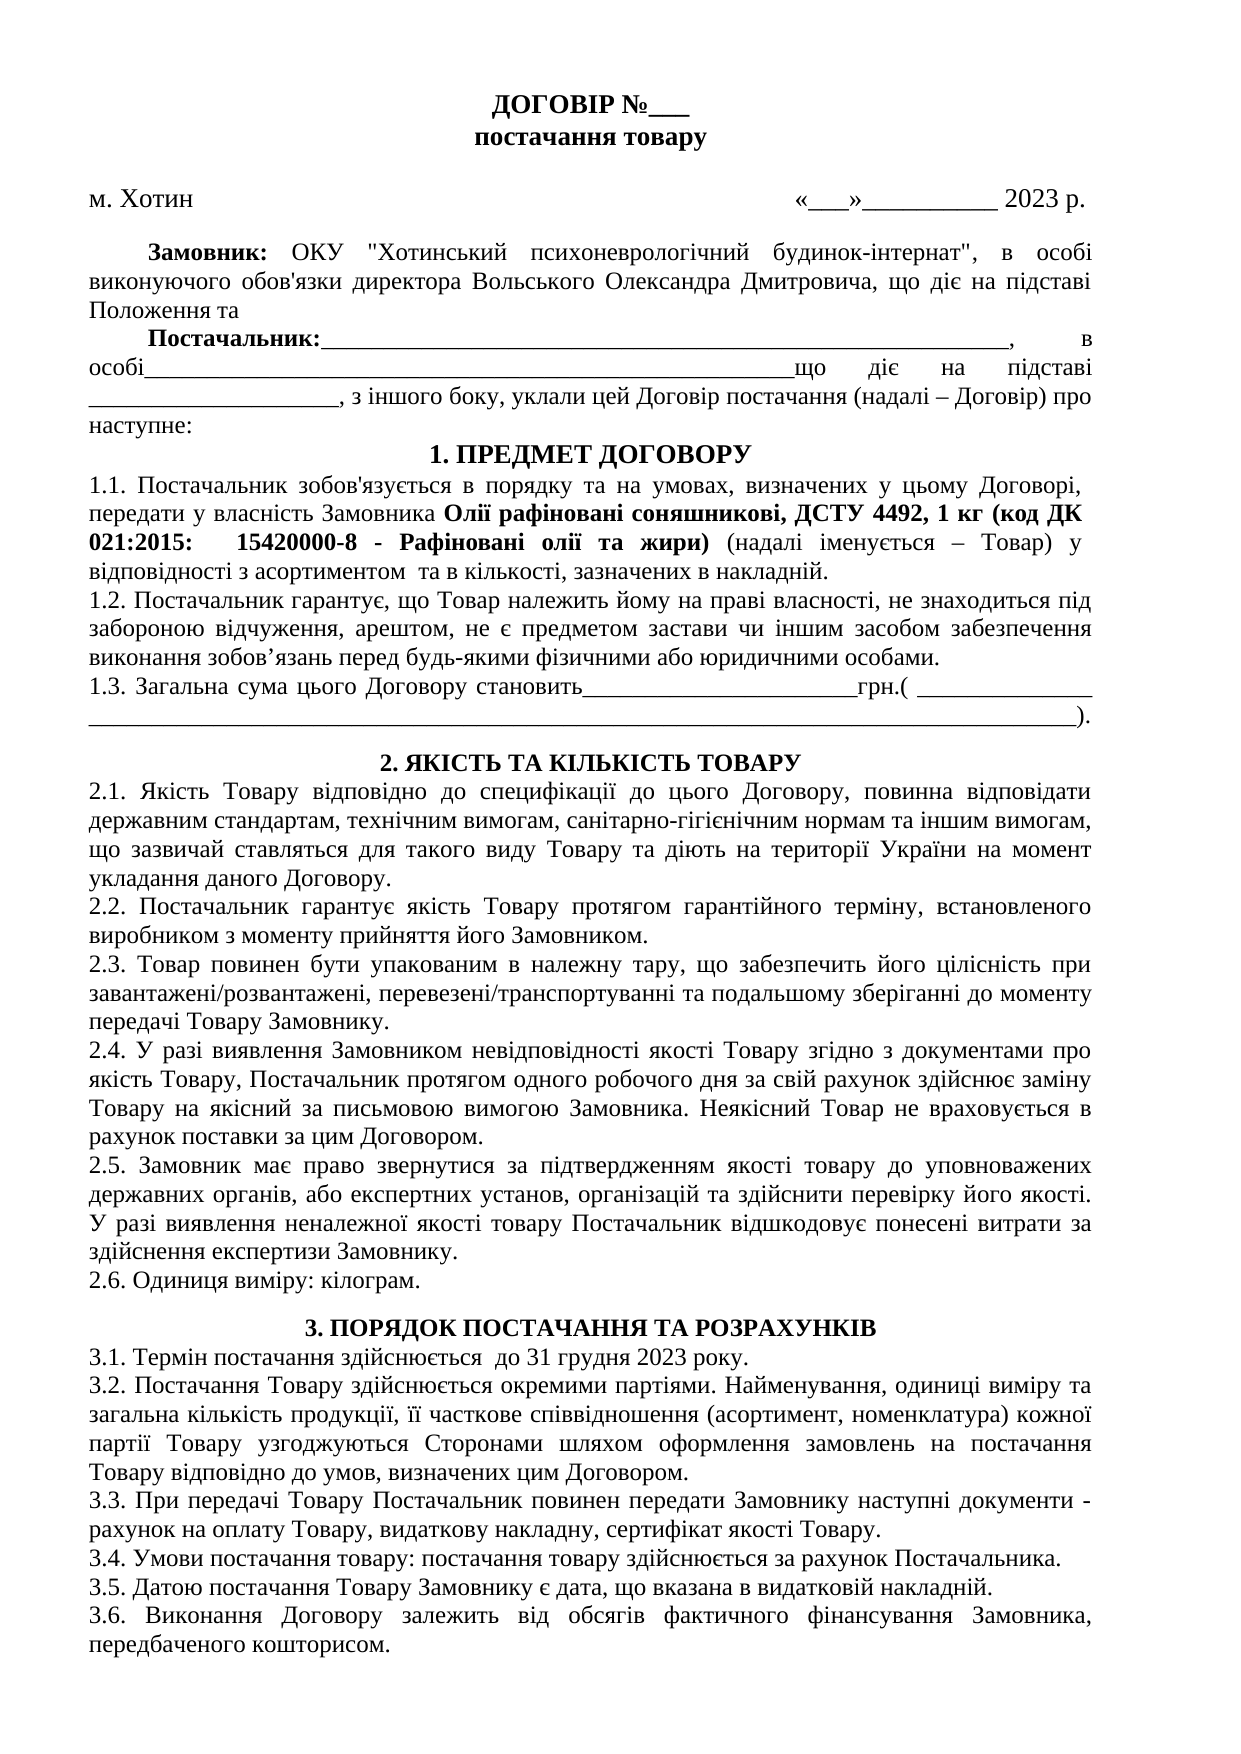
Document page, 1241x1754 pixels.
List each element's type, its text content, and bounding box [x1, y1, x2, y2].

text Замовник: ОКУ "Хотинський психоневрологічний будинок-інтернат", в особі виконуючого обов'язки директора Вольського Олександра Дмитровича, що діє на підставі Положення та [89, 237, 1092, 323]
text 3.4. Умови постачання товару: постачання товару здійснюється за рахунок Постачальника. [89, 1543, 1092, 1572]
text 3.2. Постачання Товару здійснюється окремими партіями. Найменування, одиниці виміру та загальна кількість продукції, її часткове співвідношення (асортимент, номенклатура) кожної партії Товару узгоджуються Сторонами шляхом оформлення замовлень на постачання Товару відповідно до умов, визначених цим Договором. [89, 1371, 1092, 1486]
text 3.5. Датою постачання Товару Замовнику є дата, що вказана в видатковій накладній. [89, 1572, 1092, 1601]
list 2. ЯКІСТЬ ТА КІЛЬКІСТЬ ТОВАРУ [89, 748, 1092, 776]
list 1.3. Загальна сума цього Договору становить______________________грн.( ______________ _______________________________________________________________________________). [89, 671, 1092, 728]
list 2.3. Товар повинен бути упакованим в належну тару, що забезпечить його цілісність при завантажені/розвантажені, перевезені/транспортуванні та подальшому зберіганні до моменту передачі Товару Замовнику. [89, 949, 1092, 1035]
text ДОГОВІР №___ [89, 89, 1092, 120]
text 1.1. Постачальник зобов'язується в порядку та на умовах, визначених у цьому Договорі, передати у власність Замовника Олії рафіновані соняшникові, ДСТУ 4492, 1 кг (код ДК 021:2015: 15420000-8 - Рафіновані олії та жири) (надалі іменується – Товар) у відповідності з асортиментом та в кількості, зазначених в накладній. [89, 470, 1082, 585]
list 2.1. Якість Товару відповідно до специфікації до цього Договору, повинна відповідати державним стандартам, технічним вимогам, санітарно-гігієнічним нормам та іншим вимогам, що зазвичай ставляться для такого виду Товару та діють на території України на момент укладання даного Договору. [89, 776, 1092, 891]
text 3.6. Виконання Договору залежить від обсягів фактичного фінансування Замовника, передбаченого кошторисом. [89, 1601, 1092, 1658]
list 1.2. Постачальник гарантує, що Товар належить йому на праві власності, не знаходиться під забороною відчуження, арештом, не є предметом застави чи іншим засобом забезпечення виконання зобов’язань перед будь-якими фізичними або юридичними особами. [89, 585, 1092, 671]
text постачання товару [89, 120, 1092, 151]
text м. Хотин «___»__________ 2023 р. [89, 182, 1092, 213]
text 1. ПРЕДМЕТ ДОГОВОРУ [89, 438, 1092, 470]
text 3.3. При передачі Товару Постачальник повинен передати Замовнику наступні документи - рахунок на оплату Товару, видаткову накладну, сертифікат якості Товару. [89, 1486, 1092, 1543]
text Постачальник:_______________________________________________________, в особі____________________________________________________що діє на підставі ____________________, з іншого боку, уклали цей Договір постачання (надалі – Договір) про наступне: [89, 323, 1092, 438]
text 3.1. Термін постачання здійснюється до 31 грудня 2023 року. [89, 1342, 1092, 1371]
text 3. ПОРЯДОК ПОСТАЧАННЯ ТА РОЗРАХУНКІВ [89, 1313, 1092, 1342]
list 2.6. Одиниця виміру: кілограм. [89, 1265, 1092, 1294]
list 2.4. У разі виявлення Замовником невідповідності якості Товару згідно з документами про якість Товару, Постачальник протягом одного робочого дня за свій рахунок здійснює заміну Товару на якісний за письмовою вимогою Замовника. Неякісний Товар не враховується в рахунок поставки за цим Договором. [89, 1035, 1092, 1150]
list 2.2. Постачальник гарантує якість Товару протягом гарантійного терміну, встановленого виробником з моменту прийняття його Замовником. [89, 891, 1092, 949]
list 2.5. Замовник має право звернутися за підтвердженням якості товару до уповноважених державних органів, або експертних установ, організацій та здійснити перевірку його якості. У разі виявлення неналежної якості товару Постачальник відшкодовує понесені витрати за здійснення експертизи Замовнику. [89, 1150, 1092, 1265]
